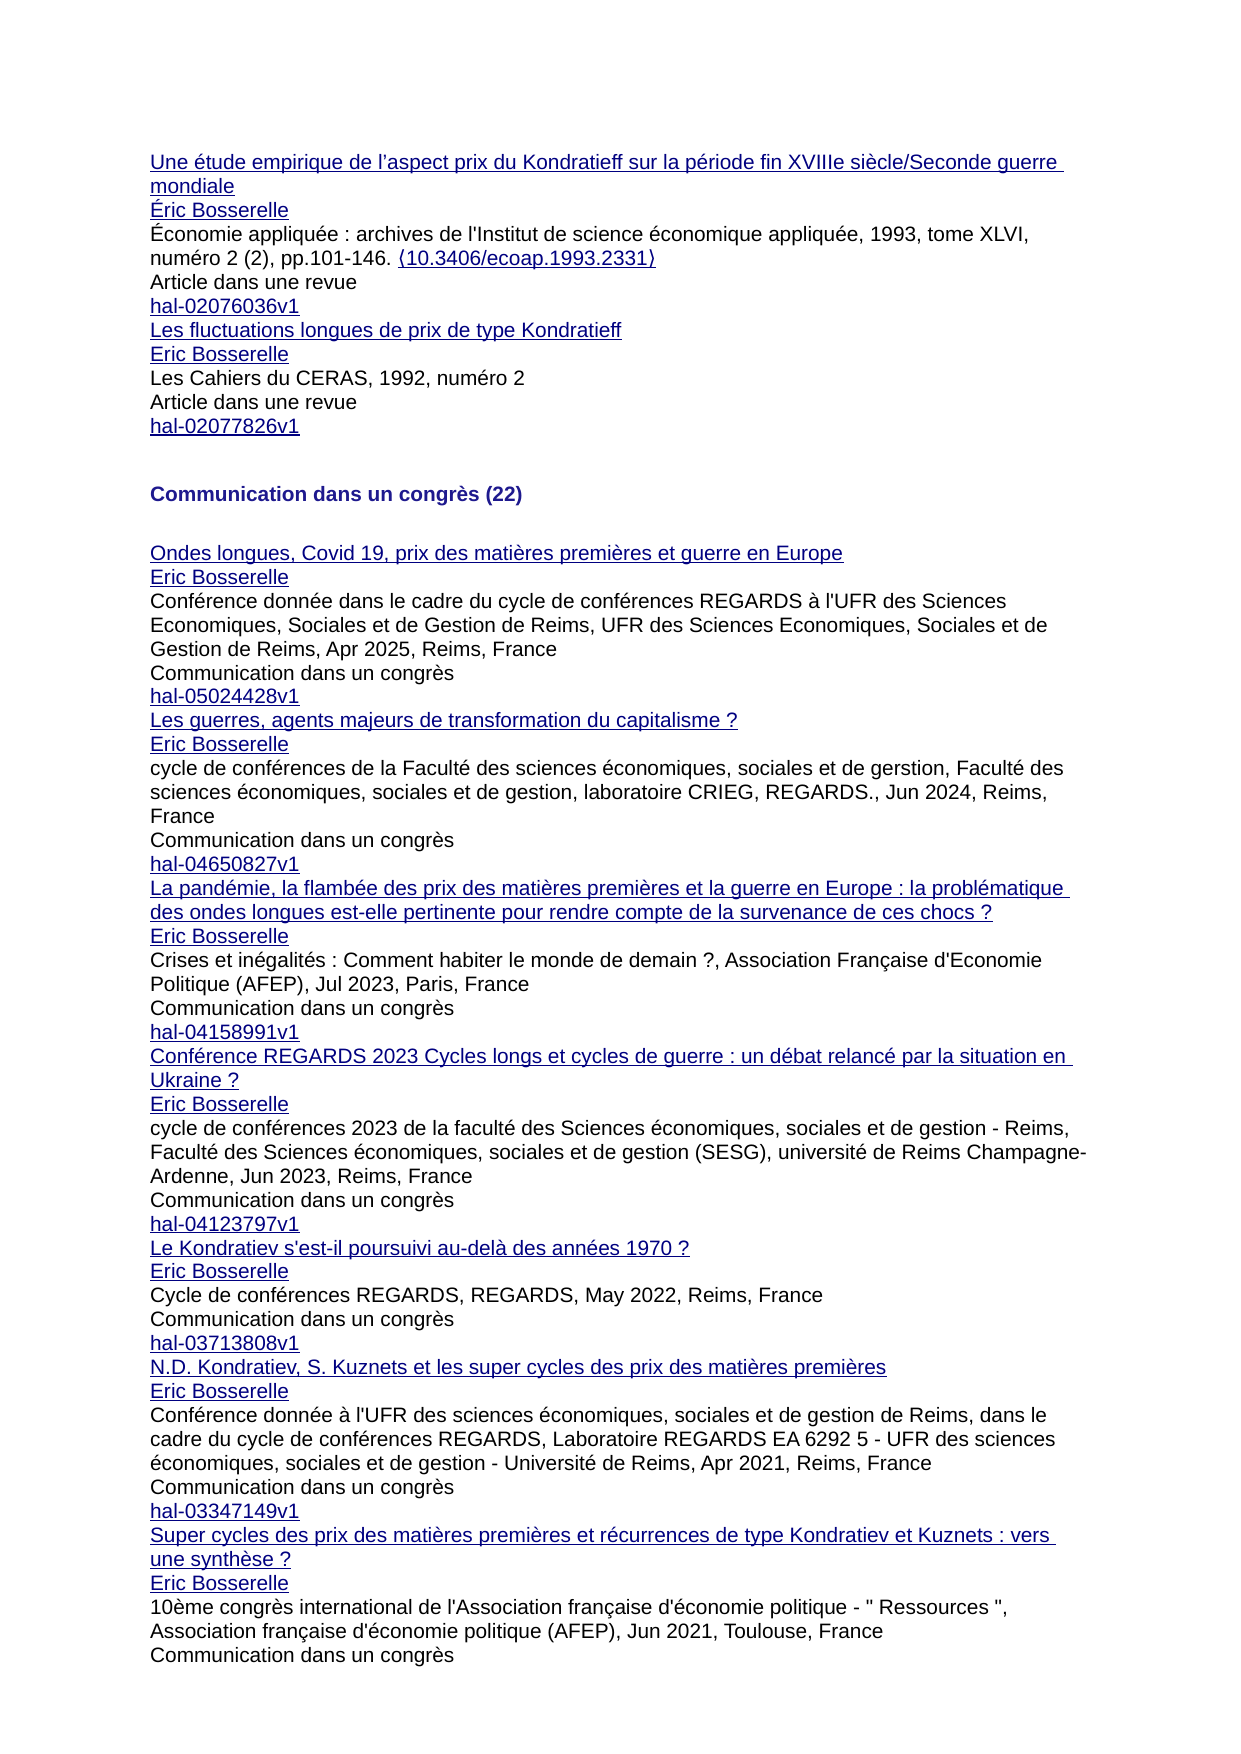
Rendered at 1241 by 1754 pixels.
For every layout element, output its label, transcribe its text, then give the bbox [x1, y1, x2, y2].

table_cell Une étude empirique de l’aspect prix du Kondratieff sur la période fin XVIIIe siècle/Seconde guerre mondiale Éric Bosserelle Économie appliquée : archives de l'Institut de science économique appliquée, 1993, tome XLVI, numéro 2 (2), pp.101-146. ⟨10.3406/ecoap.1993.2331⟩ Article dans une revue hal-02076036v1 [150, 150, 1090, 318]
table_cell Les fluctuations longues de prix de type Kondratieff Eric Bosserelle Les Cahiers du CERAS, 1992, numéro 2 Article dans une revue hal-02077826v1 [150, 318, 1090, 437]
table_cell Conférence REGARDS 2023 Cycles longs et cycles de guerre : un débat relancé par la situation en Ukraine ? Eric Bosserelle cycle de conférences 2023 de la faculté des Sciences économiques, sociales et de gestion - Reims, Faculté des Sciences économiques, sociales et de gestion (SESG), université de Reims Champagne-Ardenne, Jun 2023, Reims, France Communication dans un congrès hal-04123797v1 [150, 1044, 1090, 1235]
table_cell N.D. Kondratiev, S. Kuznets et les super cycles des prix des matières premières Eric Bosserelle Conférence donnée à l'UFR des sciences économiques, sociales et de gestion de Reims, dans le cadre du cycle de conférences REGARDS, Laboratoire REGARDS EA 6292 5 - UFR des sciences économiques, sociales et de gestion - Université de Reims, Apr 2021, Reims, France Communication dans un congrès hal-03347149v1 [150, 1355, 1090, 1523]
table_cell Le Kondratiev s'est-il poursuivi au-delà des années 1970 ? Eric Bosserelle Cycle de conférences REGARDS, REGARDS, May 2022, Reims, France Communication dans un congrès hal-03713808v1 [150, 1235, 1090, 1355]
table_cell Les guerres, agents majeurs de transformation du capitalisme ? Eric Bosserelle cycle de conférences de la Faculté des sciences économiques, sociales et de gerstion, Faculté des sciences économiques, sociales et de gestion, laboratoire CRIEG, REGARDS., Jun 2024, Reims, France Communication dans un congrès hal-04650827v1 [150, 708, 1090, 876]
subtitle Communication dans un congrès (22) [150, 482, 1090, 506]
table_cell Super cycles des prix des matières premières et récurrences de type Kondratiev et Kuznets : vers une synthèse ? Eric Bosserelle 10ème congrès international de l'Association française d'économie politique - " Ressources ", Association française d'économie politique (AFEP), Jun 2021, Toulouse, France Communication dans un congrès [150, 1523, 1090, 1667]
table_cell La pandémie, la flambée des prix des matières premières et la guerre en Europe : la problématique des ondes longues est-elle pertinente pour rendre compte de la survenance de ces chocs ? Eric Bosserelle Crises et inégalités : Comment habiter le monde de demain ?, Association Française d'Economie Politique (AFEP), Jul 2023, Paris, France Communication dans un congrès hal-04158991v1 [150, 876, 1090, 1044]
table_header Ondes longues, Covid 19, prix des matières premières et guerre en Europe Eric Bosserelle Conférence donnée dans le cadre du cycle de conférences REGARDS à l'UFR des Sciences Economiques, Sociales et de Gestion de Reims, UFR des Sciences Economiques, Sociales et de Gestion de Reims, Apr 2025, Reims, France Communication dans un congrès hal-05024428v1 [150, 541, 1090, 708]
